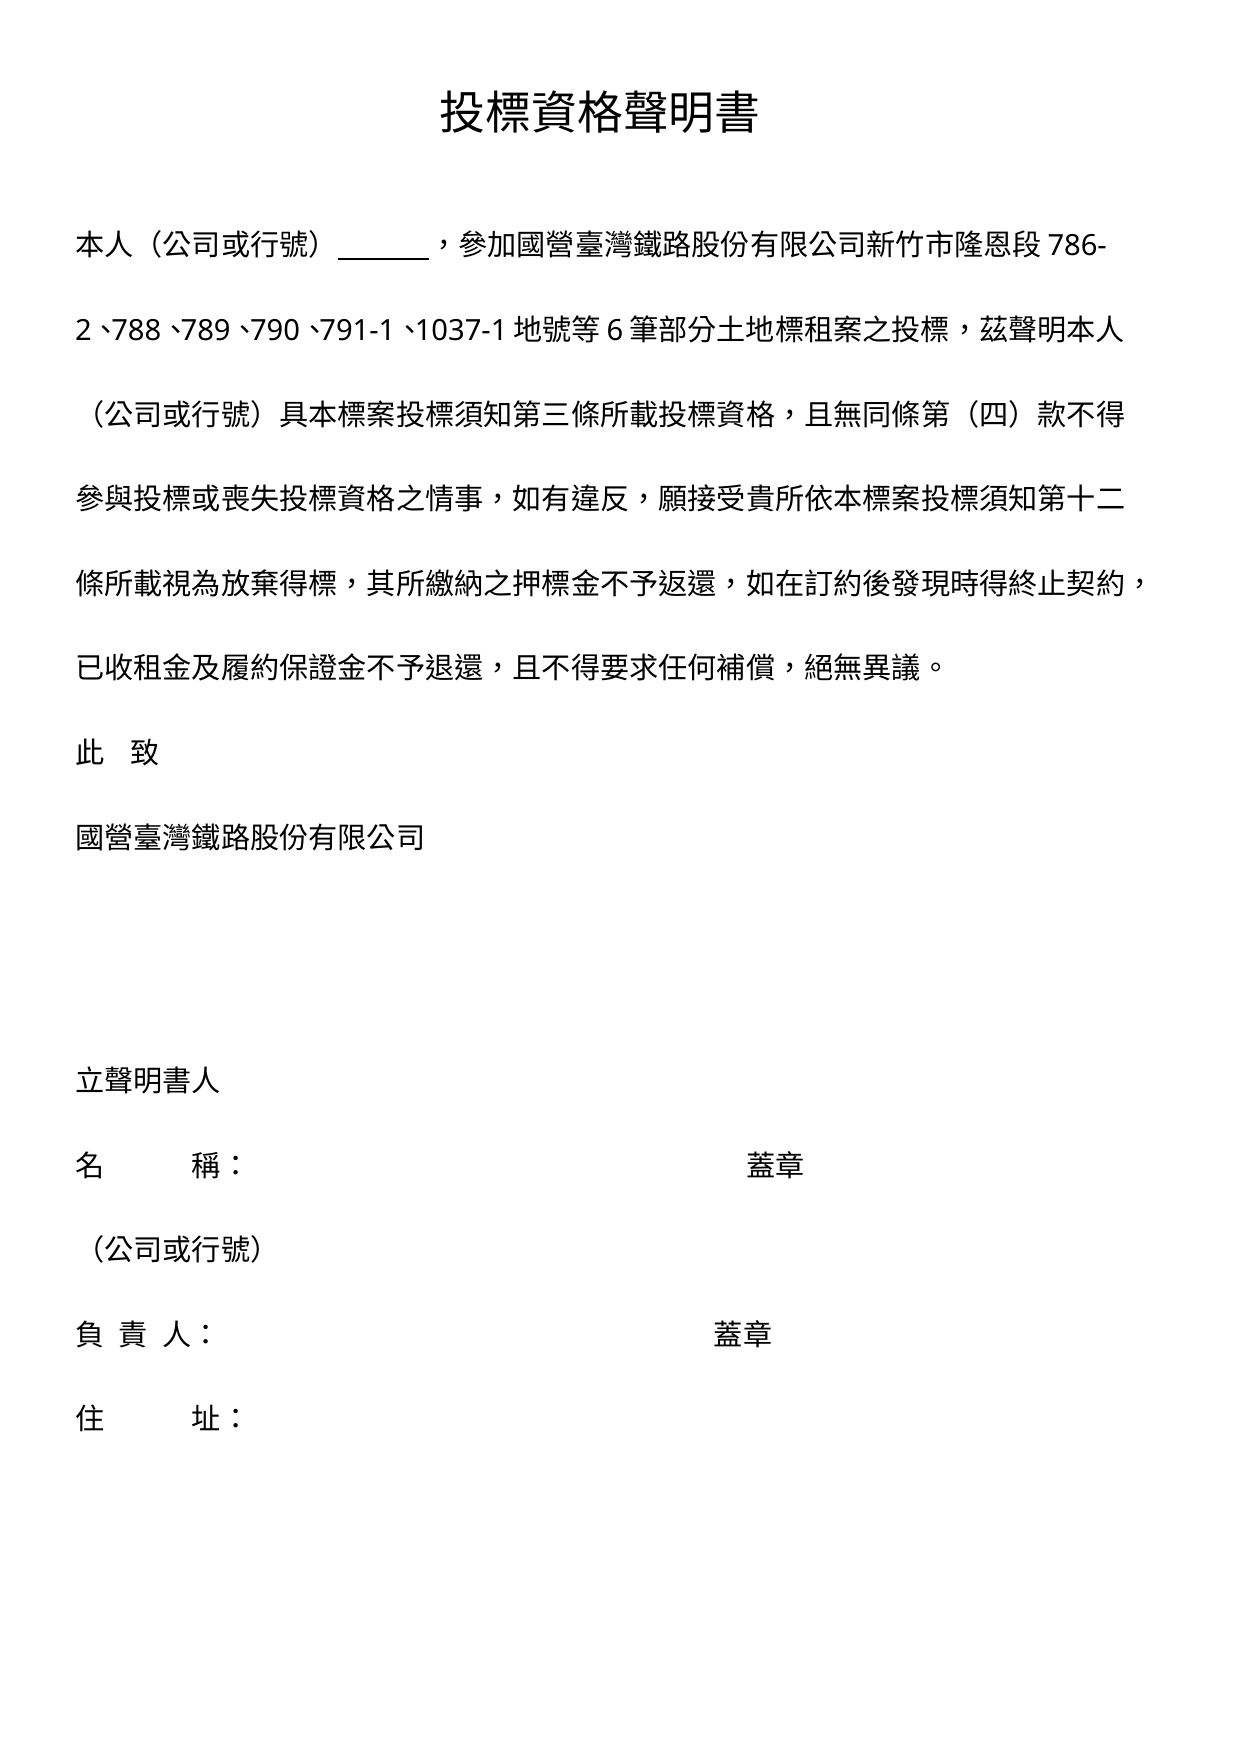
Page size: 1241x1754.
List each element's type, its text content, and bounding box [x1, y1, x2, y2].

text 國營臺灣鐵路股份有限公司 [75, 814, 1125, 857]
text （公司或行號） [75, 1227, 1125, 1269]
text 住 址： [75, 1396, 1125, 1438]
text 負 責 人： 蓋章 [75, 1311, 1125, 1354]
text 名 稱： 蓋章 [75, 1142, 1125, 1184]
text 此 致 [75, 730, 1125, 772]
text 立聲明書人 [75, 1058, 1125, 1100]
text 本人（公司或行號） ，參加國營臺灣鐵路股份有限公司新竹市隆恩段786-2、788、789、790、791-1、1037-1地號等6筆部分土地標租案之投標，茲聲明本人（公司或行號）具本標案投標須知第三條所載投標資格，且無同條第（四）款不得參與投標或喪失投標資格之情事，如有違反，願接受貴所依本標案投標須知第十二條所載視為放棄得標，其所繳納之押標金不予返還，如在訂約後發現時得終止契約，已收租金及履約保證金不予退還，且不得要求任何補償，絕無異議。 [75, 222, 1125, 687]
text 投標資格聲明書 [75, 76, 1125, 143]
